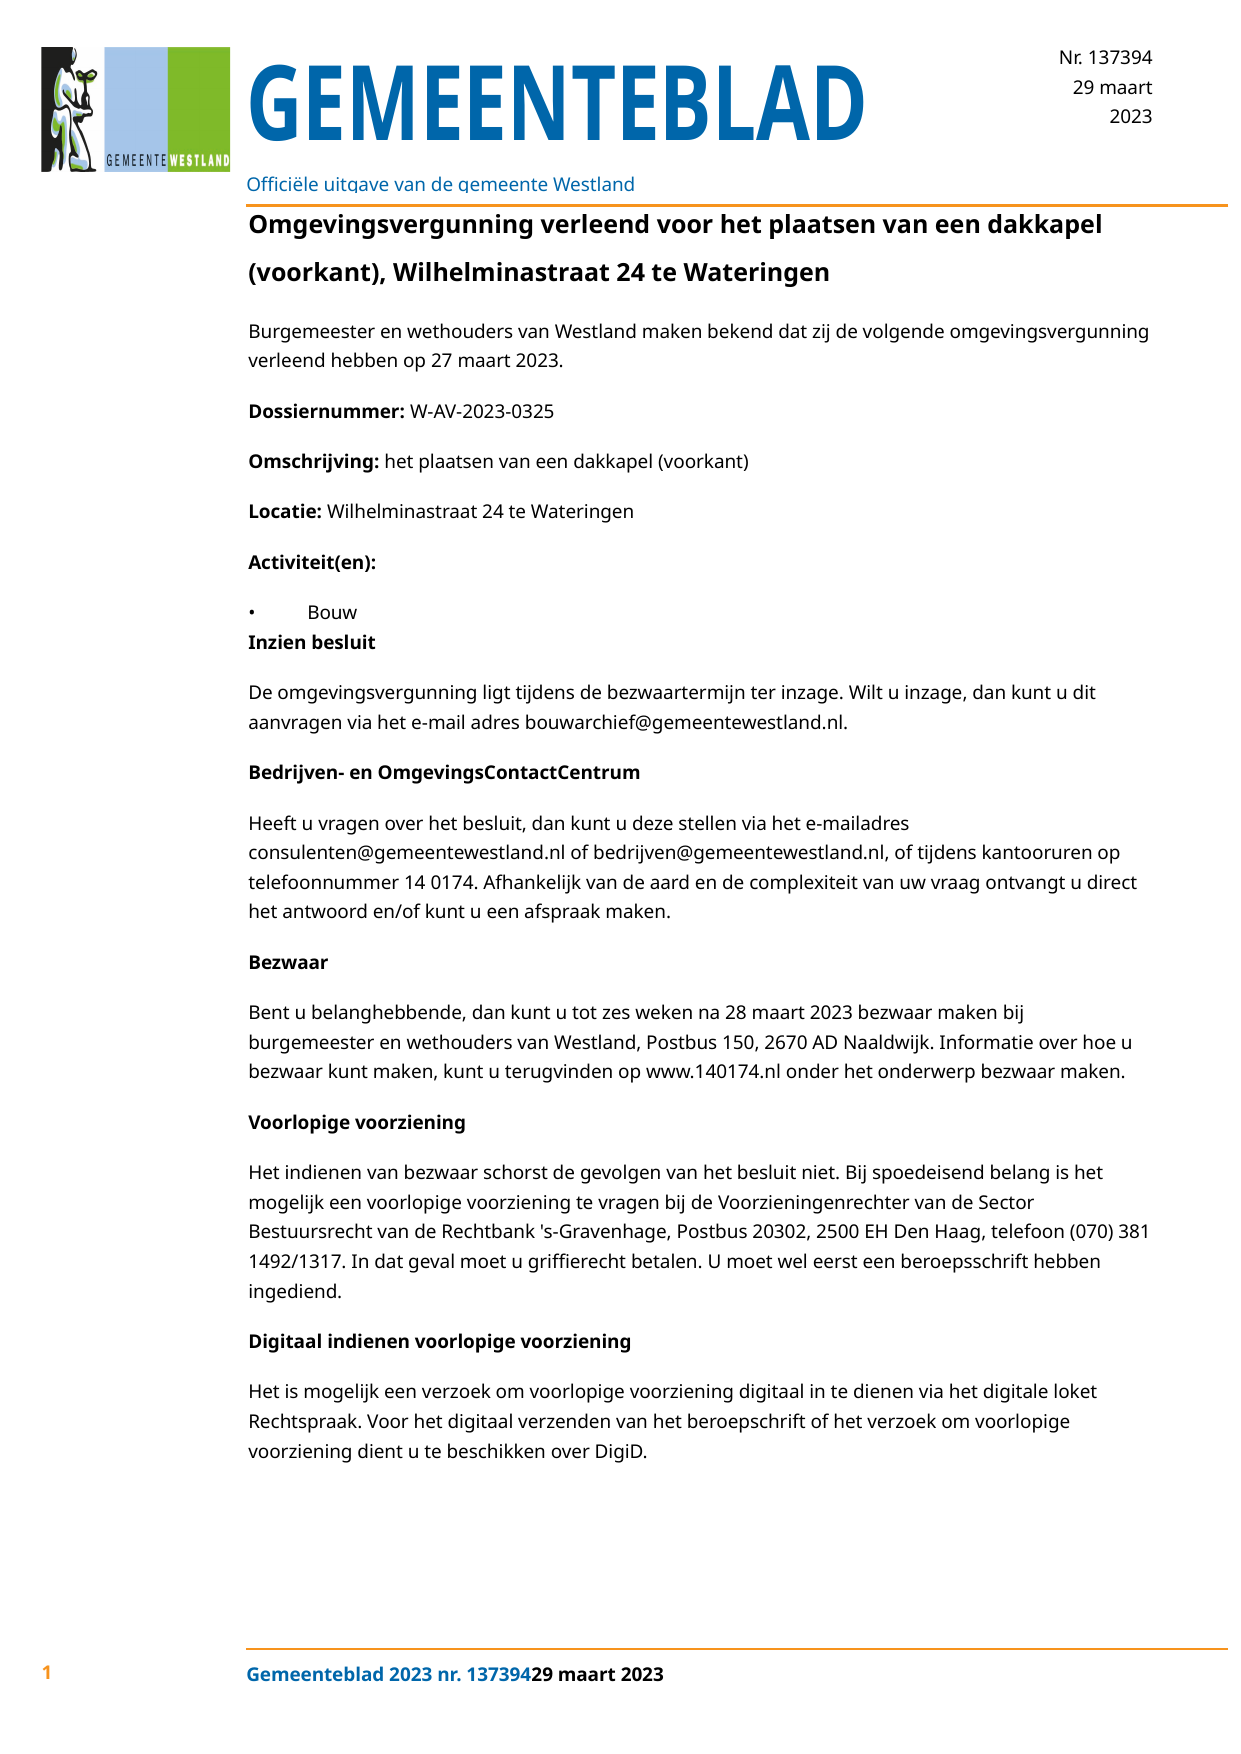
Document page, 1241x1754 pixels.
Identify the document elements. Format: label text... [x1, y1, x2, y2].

text Bedrijven- en OmgevingsContactCentrum [248, 759, 1152, 785]
text Burgemeester en wethouders van Westland maken bekend dat zij de volgende omgevingsvergunning verleend hebben op 27 maart 2023. [248, 318, 1152, 373]
text Omschrijving: het plaatsen van een dakkapel (voorkant) [248, 448, 1152, 474]
text Voorlopige voorziening [248, 1109, 1152, 1135]
text Dossiernummer: W-AV-2023-0325 [248, 398, 1152, 424]
text Inzien besluit [248, 629, 1152, 655]
text Bent u belanghebbende, dan kunt u tot zes weken na 28 maart 2023 bezwaar maken bij burgemeester en wethouders van Westland, Postbus 150, 2670 AD Naaldwijk. Informatie over hoe u bezwaar kunt maken, kunt u terugvinden op www.140174.nl onder het onderwerp bezwaar maken. [248, 999, 1152, 1084]
text Locatie: Wilhelminastraat 24 te Wateringen [248, 499, 1152, 524]
text Bezwaar [248, 949, 1152, 975]
text De omgevingsvergunning ligt tijdens de bezwaartermijn ter inzage. Wilt u inzage, dan kunt u dit aanvragen via het e-mail adres bouwarchief@gemeentewestland.nl. [248, 679, 1152, 735]
text Activiteit(en): [248, 549, 1152, 575]
list Bouw [248, 599, 1152, 625]
text Heeft u vragen over het besluit, dan kunt u deze stellen via het e-mailadres consulenten@gemeentewestland.nl of bedrijven@gemeentewestland.nl, of tijdens kantooruren op telefoonnummer 14 0174. Afhankelijk van de aard en de complexiteit van uw vraag ontvangt u direct het antwoord en/of kunt u een afspraak maken. [248, 810, 1152, 924]
picture [41, 47, 231, 172]
text Het is mogelijk een verzoek om voorlopige voorziening digitaal in te dienen via het digitale loket Rechtspraak. Voor het digitaal verzenden van het beroepschrift of het verzoek om voorlopige voorziening dient u te beschikken over DigiD. [248, 1379, 1152, 1464]
text Het indienen van bezwaar schorst de gevolgen van het besluit niet. Bij spoedeisend belang is het mogelijk een voorlopige voorziening te vragen bij de Voorzieningenrechter van de Sector Bestuursrecht van de Rechtbank 's-Gravenhage, Postbus 20302, 2500 EH Den Haag, telefoon (070) 381 1492/1317. In dat geval moet u griffierecht betalen. U moet wel eerst een beroepsschrift hebben ingediend. [248, 1159, 1152, 1304]
text Omgevingsvergunning verleend voor het plaatsen van een dakkapel (voorkant), Wilhelminastraat 24 te Wateringen [248, 207, 1152, 288]
text Digitaal indienen voorlopige voorziening [248, 1328, 1152, 1354]
